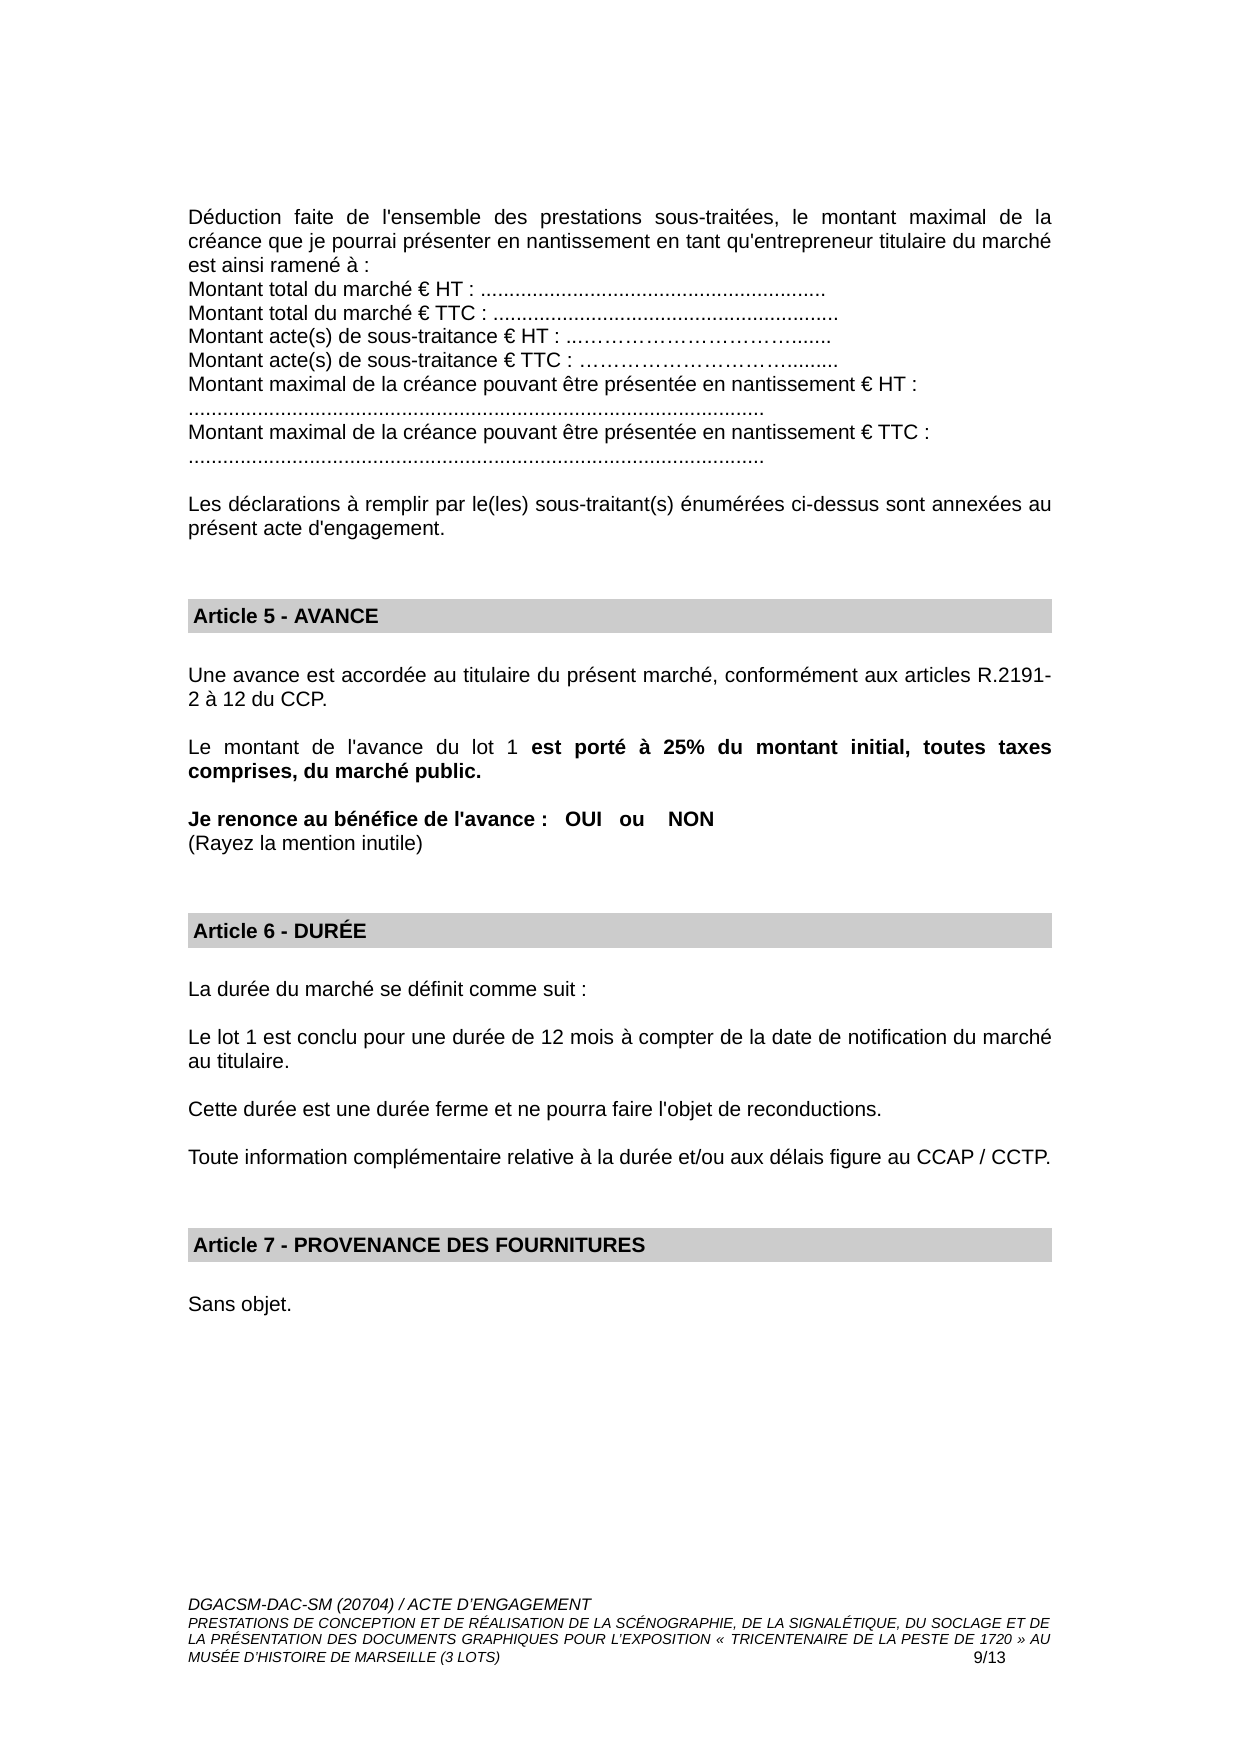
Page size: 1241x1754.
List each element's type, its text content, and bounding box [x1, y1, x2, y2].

text Montant total du marché € HT : ............................................................ [188, 276, 1052, 300]
text Sans objet. [188, 1291, 1052, 1315]
text Déduction faite de l'ensemble des prestations sous-traitées, le montant maximal de la créance que je pourrai présenter en nantissement en tant qu'entrepreneur titulaire du marché est ainsi ramené à : [188, 204, 1052, 276]
subtitle AVANCE [190, 601, 1050, 631]
text .................................................................................................... [188, 444, 1052, 468]
text Toute information complémentaire relative à la durée et/ou aux délais figure au CCAP / CCTP. [188, 1145, 1052, 1169]
text Le lot 1 est conclu pour une durée de 12 mois à compter de la date de notification du marché au titulaire. [188, 1025, 1052, 1073]
text Le montant de l'avance du lot 1 est porté à 25% du montant initial, toutes taxes comprises, du marché public. [188, 734, 1052, 782]
subtitle PROVENANCE DES FOURNITURES [190, 1230, 1050, 1260]
text Les déclarations à remplir par le(les) sous-traitant(s) énumérées ci-dessus sont annexées au présent acte d'engagement. [188, 492, 1052, 540]
text Montant maximal de la créance pouvant être présentée en nantissement € HT : [188, 372, 1052, 396]
subtitle DURÉE [190, 916, 1050, 945]
text Montant acte(s) de sous-traitance € TTC : …………………………......... [188, 348, 1052, 372]
text .................................................................................................... [188, 396, 1052, 420]
text Montant total du marché € TTC : ............................................................ [188, 300, 1052, 324]
text Je renonce au bénéfice de l'avance : OUI ou NON [188, 806, 1052, 830]
text La durée du marché se définit comme suit : [188, 977, 1052, 1001]
text Montant acte(s) de sous-traitance € HT : ...…………………………....... [188, 324, 1052, 348]
text Montant maximal de la créance pouvant être présentée en nantissement € TTC : [188, 420, 1052, 444]
text Cette durée est une durée ferme et ne pourra faire l'objet de reconductions. [188, 1097, 1052, 1121]
text Une avance est accordée au titulaire du présent marché, conformément aux articles R.2191-2 à 12 du CCP. [188, 663, 1052, 711]
text (Rayez la mention inutile) [188, 830, 1052, 854]
